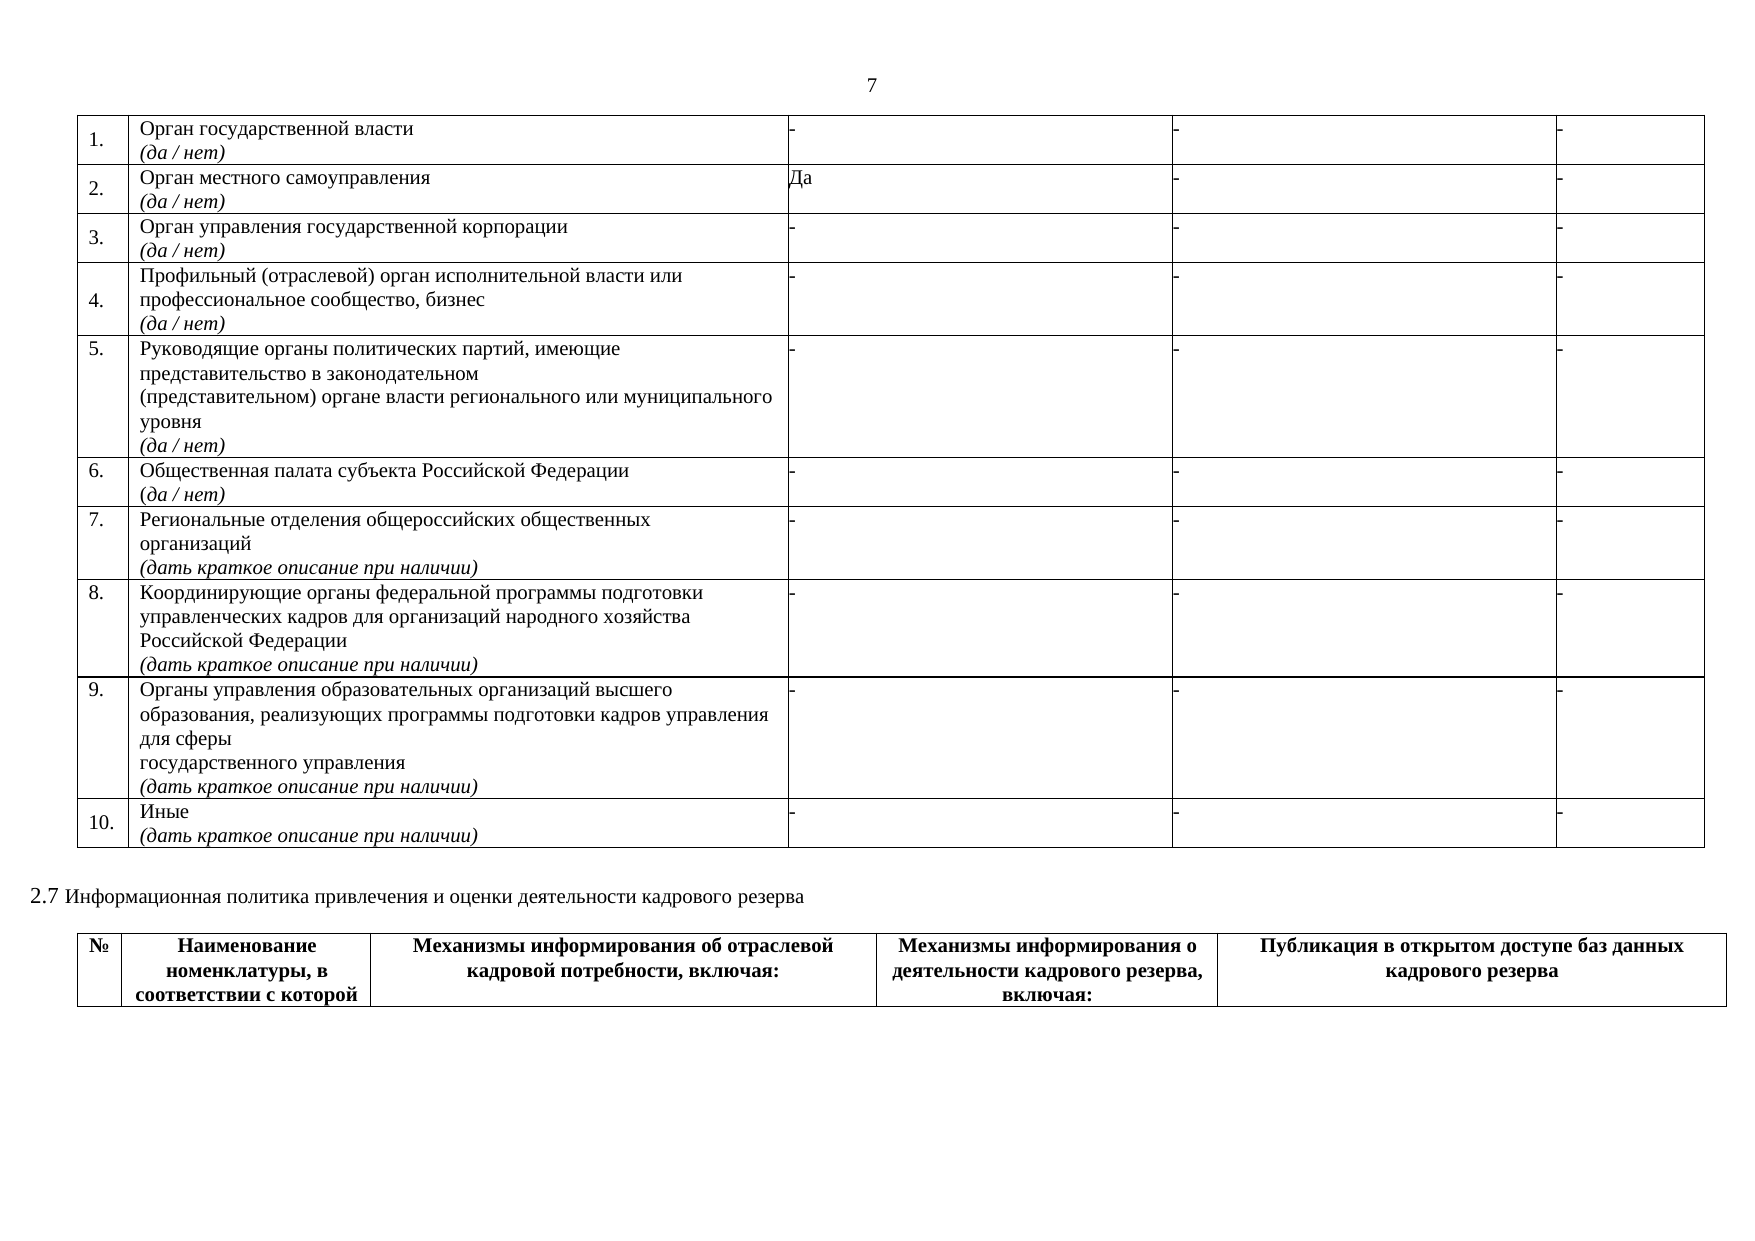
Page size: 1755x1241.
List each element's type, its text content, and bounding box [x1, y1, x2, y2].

table_cell Органы управления образовательных организаций высшего образования, реализующих программы подготовки кадров управления для сферы государственного управления (дать краткое описание при наличии) [129, 678, 788, 798]
table_header № [78, 934, 121, 1006]
table_cell Региональные отделения общероссийских общественных организаций (дать краткое описание при наличии) [129, 507, 788, 579]
table_cell Иные (дать краткое описание при наличии) [129, 799, 788, 847]
table_cell - [1173, 580, 1556, 676]
table_cell - [789, 507, 1172, 579]
table_cell - [1173, 507, 1556, 579]
table_cell - [789, 116, 1172, 164]
table_cell - [789, 580, 1172, 676]
table_cell Руководящие органы политических партий, имеющие представительство в законодательном (представительном) органе власти регионального или муниципального уровня (да / нет) [129, 336, 788, 457]
table_cell Орган государственной власти (да / нет) [129, 116, 788, 164]
table_cell 3. [78, 214, 128, 262]
table_cell - [1173, 678, 1556, 798]
table_header Наименование номенклатуры, в соответствии с которой [122, 934, 370, 1006]
table_cell - [1173, 116, 1556, 164]
table_cell 5. [78, 336, 128, 457]
table_cell 8. [78, 580, 128, 676]
table_cell - [789, 263, 1172, 335]
table_cell 1. [78, 116, 128, 164]
table_cell - [1557, 336, 1704, 457]
table_cell Да [789, 165, 1172, 213]
table_cell - [1173, 799, 1556, 847]
table_cell 10. [78, 799, 128, 847]
table_cell - [789, 214, 1172, 262]
table_cell Координирующие органы федеральной программы подготовки управленческих кадров для организаций народного хозяйства Российской Федерации (дать краткое описание при наличии) [129, 580, 788, 676]
table_cell Профильный (отраслевой) орган исполнительной власти или профессиональное сообщество, бизнес (да / нет) [129, 263, 788, 335]
table_cell - [1557, 116, 1704, 164]
table_cell - [1557, 458, 1704, 506]
table_cell - [1173, 263, 1556, 335]
table_cell - [1557, 799, 1704, 847]
table_cell - [1557, 580, 1704, 676]
table_cell - [1173, 165, 1556, 213]
table_cell - [789, 799, 1172, 847]
table_header Механизмы информирования о деятельности кадрового резерва, включая: [877, 934, 1217, 1006]
table_cell - [1557, 263, 1704, 335]
table_cell - [789, 678, 1172, 798]
table_cell - [1173, 458, 1556, 506]
table_cell - [1173, 214, 1556, 262]
table_cell - [1173, 336, 1556, 457]
table_cell - [1557, 678, 1704, 798]
list Информационная политика привлечения и оценки деятельности кадрового резерва [30, 882, 1739, 908]
table_cell - [789, 458, 1172, 506]
table_cell 9. [78, 678, 128, 798]
table_cell 2. [78, 165, 128, 213]
table_cell 6. [78, 458, 128, 506]
table_cell - [1557, 165, 1704, 213]
table_header Механизмы информирования об отраслевой кадровой потребности, включая: [371, 934, 876, 1006]
table_cell - [1557, 214, 1704, 262]
table_cell - [1557, 507, 1704, 579]
table_cell Орган местного самоуправления (да / нет) [129, 165, 788, 213]
table_cell Орган управления государственной корпорации (да / нет) [129, 214, 788, 262]
table_header Публикация в открытом доступе баз данных кадрового резерва [1218, 934, 1726, 1006]
table_cell 4. [78, 263, 128, 335]
table_cell 7. [78, 507, 128, 579]
table_cell - [789, 336, 1172, 457]
table_cell Общественная палата субъекта Российской Федерации (да / нет) [129, 458, 788, 506]
